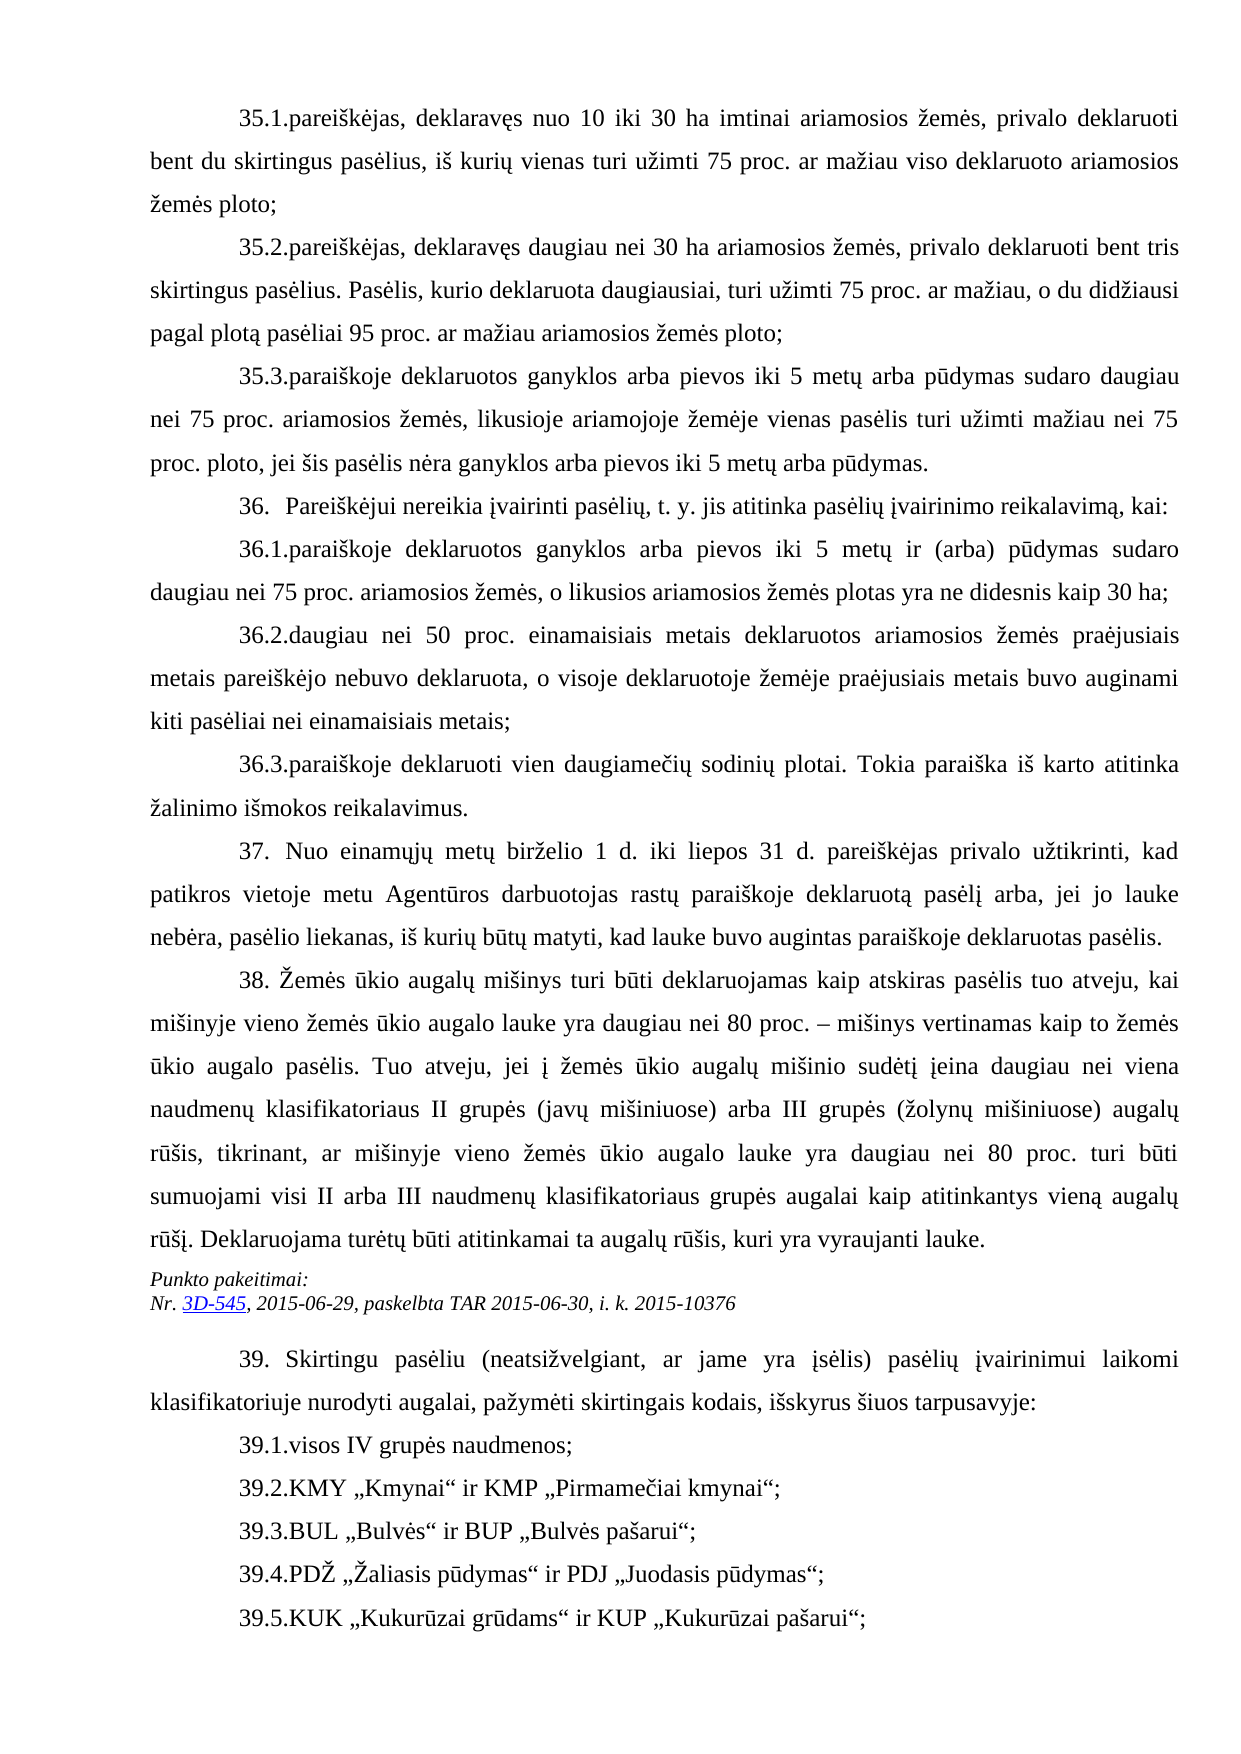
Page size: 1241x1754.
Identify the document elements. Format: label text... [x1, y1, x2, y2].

text 35.2. pareiškėjas, deklaravęs daugiau nei 30 ha ariamosios žemės, privalo deklaruoti bent tris skirtingus pasėlius. Pasėlis, kurio deklaruota daugiausiai, turi užimti 75 proc. ar mažiau, o du didžiausi pagal plotą pasėliai 95 proc. ar mažiau ariamosios žemės ploto; [150, 232, 1180, 347]
text 35.3. paraiškoje deklaruotos ganyklos arba pievos iki 5 metų arba pūdymas sudaro daugiau nei 75 proc. ariamosios žemės, likusioje ariamojoje žemėje vienas pasėlis turi užimti mažiau nei 75 proc. ploto, jei šis pasėlis nėra ganyklos arba pievos iki 5 metų arba pūdymas. [150, 361, 1180, 476]
text 39.3. BUL „Bulvės“ ir BUP „Bulvės pašarui“; [150, 1516, 1180, 1545]
text 36.3. paraiškoje deklaruoti vien daugiamečių sodinių plotai. Tokia paraiška iš karto atitinka žalinimo išmokos reikalavimus. [150, 749, 1180, 821]
text Punkto pakeitimai: [150, 1267, 1180, 1291]
text 39.5. KUK „Kukurūzai grūdams“ ir KUP „Kukurūzai pašarui“; [150, 1603, 1180, 1631]
text Nr. 3D-545, 2015-06-29, paskelbta TAR 2015-06-30, i. k. 2015-10376 [150, 1291, 1180, 1315]
text 38. Žemės ūkio augalų mišinys turi būti deklaruojamas kaip atskiras pasėlis tuo atveju, kai mišinyje vieno žemės ūkio augalo lauke yra daugiau nei 80 proc. – mišinys vertinamas kaip to žemės ūkio augalo pasėlis. Tuo atveju, jei į žemės ūkio augalų mišinio sudėtį įeina daugiau nei viena naudmenų klasifikatoriaus II grupės (javų mišiniuose) arba III grupės (žolynų mišiniuose) augalų rūšis, tikrinant, ar mišinyje vieno žemės ūkio augalo lauke yra daugiau nei 80 proc. turi būti sumuojami visi II arba III naudmenų klasifikatoriaus grupės augalai kaip atitinkantys vieną augalų rūšį. Deklaruojama turėtų būti atitinkamai ta augalų rūšis, kuri yra vyraujanti lauke. [150, 965, 1180, 1253]
text 39. Skirtingu pasėliu (neatsižvelgiant, ar jame yra įsėlis) pasėlių įvairinimui laikomi klasifikatoriuje nurodyti augalai, pažymėti skirtingais kodais, išskyrus šiuos tarpusavyje: [150, 1344, 1180, 1416]
text 36. Pareiškėjui nereikia įvairinti pasėlių, t. y. jis atitinka pasėlių įvairinimo reikalavimą, kai: [150, 491, 1180, 519]
text 35.1. pareiškėjas, deklaravęs nuo 10 iki 30 ha imtinai ariamosios žemės, privalo deklaruoti bent du skirtingus pasėlius, iš kurių vienas turi užimti 75 proc. ar mažiau viso deklaruoto ariamosios žemės ploto; [150, 103, 1180, 218]
text 39.1. visos IV grupės naudmenos; [150, 1430, 1180, 1459]
text 36.1. paraiškoje deklaruotos ganyklos arba pievos iki 5 metų ir (arba) pūdymas sudaro daugiau nei 75 proc. ariamosios žemės, o likusios ariamosios žemės plotas yra ne didesnis kaip 30 ha; [150, 534, 1180, 606]
text 39.2. KMY „Kmynai“ ir KMP „Pirmamečiai kmynai“; [150, 1473, 1180, 1502]
text 36.2. daugiau nei 50 proc. einamaisiais metais deklaruotos ariamosios žemės praėjusiais metais pareiškėjo nebuvo deklaruota, o visoje deklaruotoje žemėje praėjusiais metais buvo auginami kiti pasėliai nei einamaisiais metais; [150, 620, 1180, 735]
text 39.4. PDŽ „Žaliasis pūdymas“ ir PDJ „Juodasis pūdymas“; [150, 1559, 1180, 1588]
text 37. Nuo einamųjų metų birželio 1 d. iki liepos 31 d. pareiškėjas privalo užtikrinti, kad patikros vietoje metu Agentūros darbuotojas rastų paraiškoje deklaruotą pasėlį arba, jei jo lauke nebėra, pasėlio liekanas, iš kurių būtų matyti, kad lauke buvo augintas paraiškoje deklaruotas pasėlis. [150, 836, 1180, 951]
